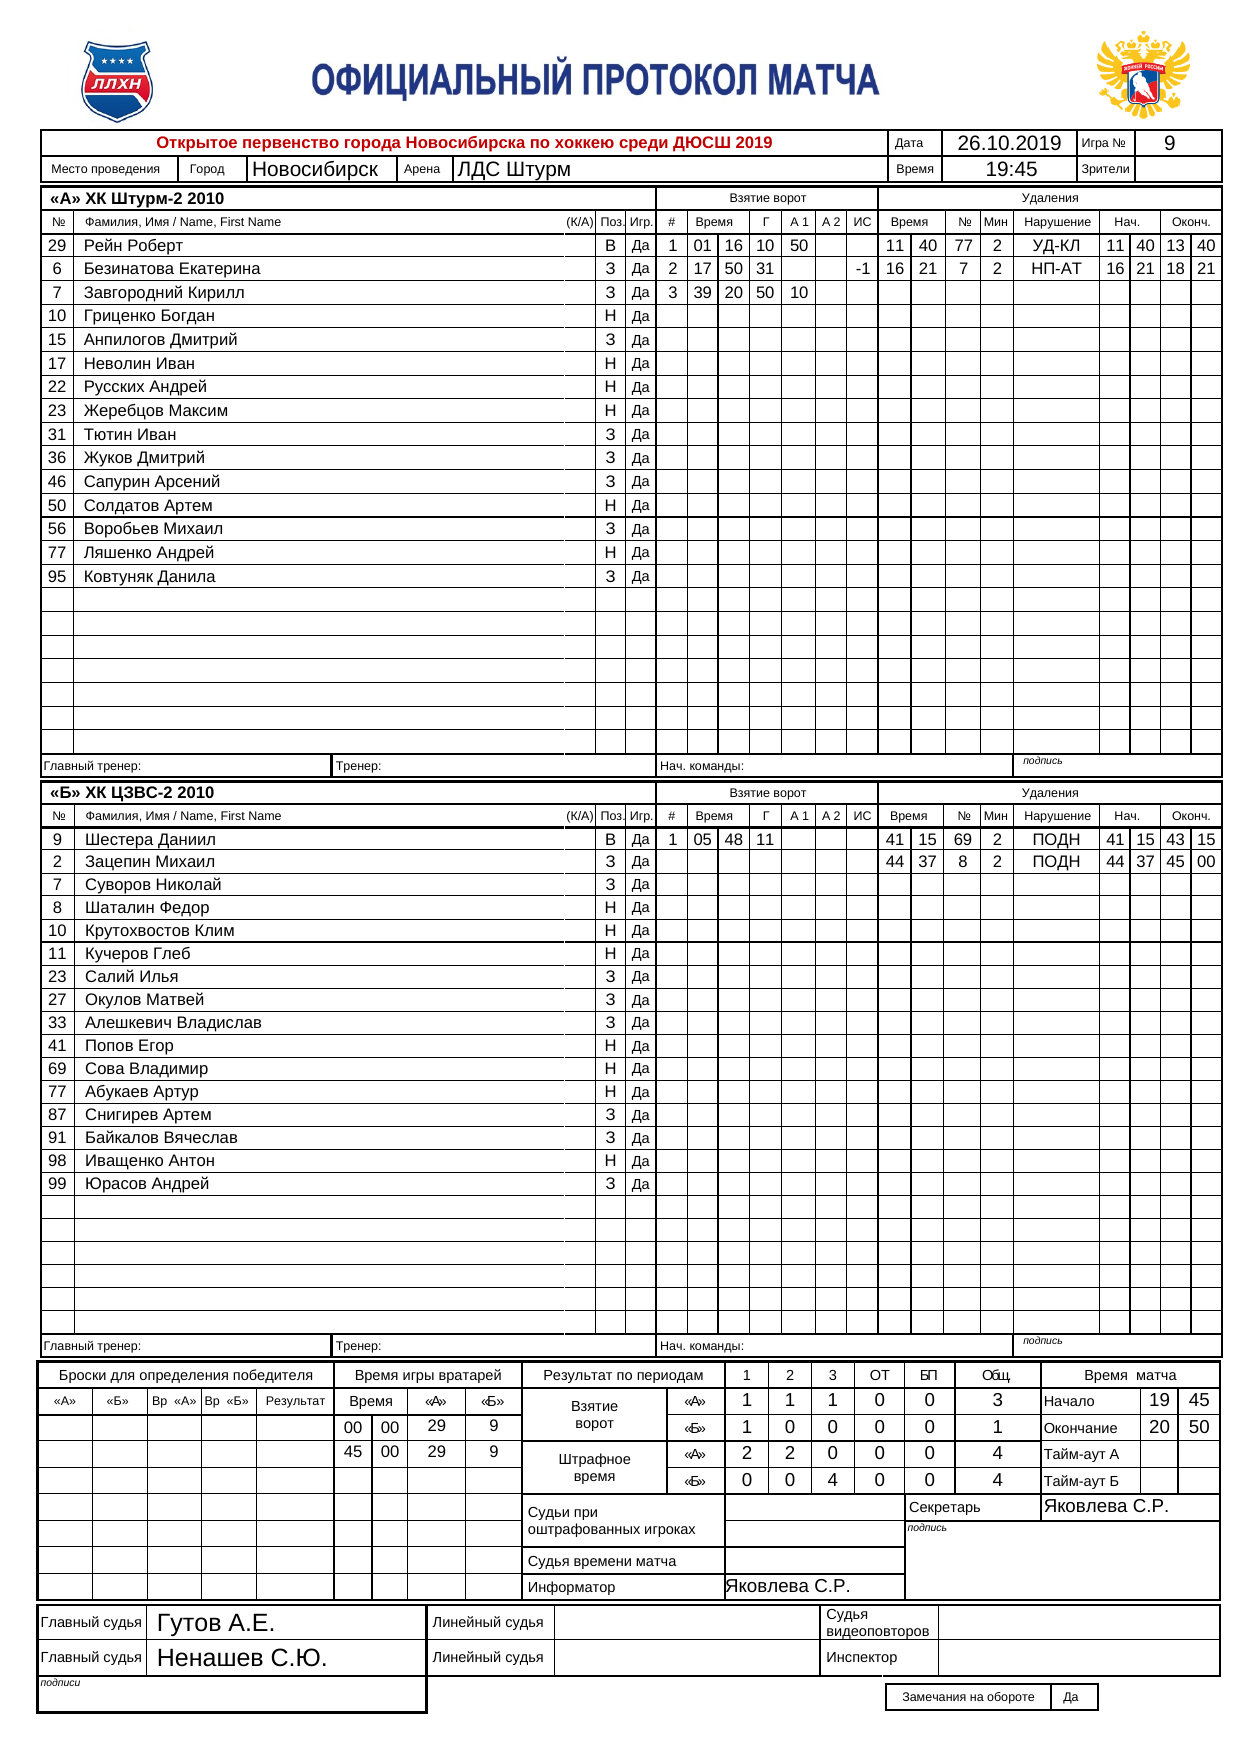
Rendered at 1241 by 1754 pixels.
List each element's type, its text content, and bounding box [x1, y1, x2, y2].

table_cell Снигирев Артем [75, 1104, 564, 1126]
table_cell З [596, 1173, 625, 1195]
table_cell А 2 [816, 211, 846, 233]
table_cell [946, 612, 980, 634]
table_cell [946, 376, 980, 398]
table_cell [847, 1127, 877, 1149]
table_cell [1161, 989, 1190, 1011]
table_cell [944, 1058, 980, 1079]
table_cell З [596, 446, 625, 469]
table_cell [1192, 1081, 1221, 1103]
table_cell Тренер: [333, 1335, 655, 1356]
table_cell [782, 1288, 815, 1310]
table_header Броски для определения победителя [39, 1363, 333, 1387]
table_cell [879, 494, 910, 516]
table_cell [879, 989, 910, 1011]
table_cell [750, 1081, 781, 1103]
table_cell [596, 1196, 625, 1218]
table_cell № [946, 211, 980, 233]
table_cell [816, 1104, 846, 1126]
table_cell [879, 376, 910, 398]
table_cell 50 [719, 257, 749, 280]
table_cell [1100, 1288, 1129, 1310]
table_cell [719, 1242, 749, 1264]
table_cell [626, 1288, 655, 1310]
table_cell [939, 1640, 1219, 1675]
table_cell [912, 281, 945, 303]
table_cell [565, 920, 595, 941]
table_cell [750, 683, 781, 706]
table_cell [816, 352, 846, 374]
table_cell [981, 1127, 1013, 1149]
table_cell [719, 920, 749, 941]
table_cell [1131, 1265, 1160, 1287]
table_header БП [905, 1363, 954, 1387]
table_header Взятие ворот [657, 188, 877, 209]
table_cell 4 [956, 1442, 1040, 1467]
table_cell [981, 989, 1013, 1011]
table_cell [944, 1288, 980, 1310]
table_cell [1192, 612, 1221, 634]
table_cell [1192, 730, 1221, 753]
table_cell Ковтуняк Данила [74, 565, 564, 587]
table_cell 10 [782, 281, 815, 303]
table_cell Н [596, 541, 625, 564]
table_cell [1100, 920, 1129, 941]
table_cell [688, 612, 717, 634]
table_cell [719, 399, 749, 422]
table_cell [719, 659, 749, 682]
table_cell «Б» [668, 1415, 724, 1440]
table_cell [257, 1521, 333, 1546]
table_cell 2 [769, 1442, 811, 1467]
table_cell [1192, 707, 1221, 729]
table_cell [1131, 352, 1160, 374]
table_cell [408, 1468, 465, 1493]
table_cell [565, 446, 595, 469]
table_header «А» ХК Штурм-2 2010 [42, 188, 655, 209]
table_cell [688, 1058, 717, 1079]
table_cell [1099, 1682, 1220, 1711]
table_cell [782, 1081, 815, 1103]
table_cell [719, 565, 749, 587]
table_cell [373, 1547, 407, 1573]
table_cell [946, 470, 980, 493]
table_cell «А» [408, 1389, 465, 1413]
table_cell [657, 1058, 687, 1079]
table_cell [946, 328, 980, 351]
table_cell [1014, 707, 1099, 729]
table_cell З [596, 1012, 625, 1033]
table_cell подпись [1014, 1335, 1221, 1356]
table_cell [257, 1468, 333, 1493]
table_header 26.10.2019 [943, 131, 1076, 155]
table_cell [1192, 1219, 1221, 1241]
table_cell [1014, 281, 1099, 303]
table_cell 1 [726, 1389, 768, 1413]
table_cell [688, 874, 717, 895]
table_cell [565, 1265, 595, 1287]
table_cell УД-КЛ [1014, 235, 1099, 256]
table_cell [626, 659, 655, 682]
table_cell [847, 659, 877, 682]
table_cell [879, 707, 910, 729]
table_cell З [596, 850, 625, 872]
table_cell [719, 874, 749, 895]
table_cell [879, 1150, 910, 1172]
table_cell ПОДН [1014, 829, 1099, 849]
table_cell [981, 1173, 1013, 1195]
table_cell [1141, 1468, 1177, 1493]
table_cell [847, 541, 877, 564]
table_cell [1161, 1150, 1190, 1172]
table_cell Нач. команды: [657, 1335, 1012, 1356]
table_cell [1161, 446, 1190, 469]
table_cell [912, 707, 945, 729]
table_cell [1014, 1288, 1099, 1310]
table_cell 33 [42, 1012, 74, 1033]
table_cell [1100, 943, 1129, 964]
table_cell [626, 612, 655, 634]
table_cell [912, 305, 945, 327]
table_cell 00 [373, 1441, 407, 1467]
table_cell [1192, 541, 1221, 564]
table_cell Игр. [626, 805, 655, 826]
table_cell 00 [335, 1416, 371, 1440]
table_cell Окончание [1042, 1415, 1140, 1440]
table_cell [74, 612, 564, 634]
table_cell [719, 446, 749, 469]
table_cell [1161, 399, 1190, 422]
table_cell 27 [42, 989, 74, 1011]
table_cell Арена [398, 157, 452, 181]
table_cell [847, 730, 877, 753]
table_cell 1 [769, 1389, 811, 1413]
table_cell [1192, 376, 1221, 398]
table_cell [1014, 612, 1099, 634]
table_cell 23 [42, 399, 73, 422]
table_cell [1192, 636, 1221, 658]
table_cell [782, 1265, 815, 1287]
table_cell [847, 376, 877, 398]
table_cell [719, 352, 749, 374]
table_cell [1100, 446, 1129, 469]
table_cell 13 [1161, 235, 1190, 256]
table_cell 23 [42, 966, 74, 987]
table_cell [1192, 1173, 1221, 1195]
table_cell [750, 730, 781, 753]
table_cell [1100, 989, 1129, 1011]
table_cell Да [626, 920, 655, 941]
table_cell [879, 683, 910, 706]
table_cell З [596, 565, 625, 587]
table_cell [847, 1081, 877, 1103]
table_cell [750, 352, 781, 374]
table_cell [946, 683, 980, 706]
table_cell [1100, 1150, 1129, 1172]
table_cell [847, 565, 877, 587]
table_cell [1179, 1468, 1219, 1493]
table_cell 11 [1100, 235, 1129, 256]
table_cell [782, 1127, 815, 1149]
table_cell [1161, 470, 1190, 493]
table_cell [688, 943, 717, 964]
table_cell [565, 636, 595, 658]
table_cell [1100, 1196, 1129, 1218]
table_cell [912, 494, 945, 516]
table_cell 15 [1192, 829, 1221, 849]
table_cell [688, 1035, 717, 1057]
table_cell [879, 328, 910, 351]
table_cell [1161, 683, 1190, 706]
table_cell [688, 989, 717, 1011]
table_cell [1161, 966, 1190, 987]
table_cell [565, 896, 595, 918]
table_cell [944, 1265, 980, 1287]
table_cell [596, 1242, 625, 1264]
table_cell [879, 423, 910, 445]
table_cell [1100, 494, 1129, 516]
table_cell [847, 1104, 877, 1126]
table_cell [39, 1547, 92, 1573]
table_cell [750, 1012, 781, 1033]
table_cell [981, 707, 1013, 729]
table_cell [726, 1521, 904, 1546]
table_cell [946, 707, 980, 729]
table_cell Время [688, 211, 749, 233]
table_cell [596, 588, 625, 611]
table_cell А 1 [782, 211, 815, 233]
table_header Общ. [956, 1363, 1040, 1387]
table_cell [688, 494, 717, 516]
table_cell [816, 281, 846, 303]
table_cell [74, 707, 564, 729]
table_cell [257, 1547, 333, 1573]
table_cell [1014, 399, 1099, 422]
table_cell (К/А) [565, 805, 595, 826]
table_cell [782, 612, 815, 634]
table_cell [719, 588, 749, 611]
table_cell [1192, 989, 1221, 1011]
table_cell Да [626, 541, 655, 564]
table_cell [1192, 1288, 1221, 1310]
table_cell Да [626, 281, 655, 303]
table_cell «Б» [93, 1389, 147, 1413]
table_cell 20 [1141, 1415, 1177, 1440]
table_cell Взятие ворот [523, 1389, 666, 1440]
table_cell [1161, 565, 1190, 587]
table_cell [1131, 989, 1160, 1011]
table_cell 2 [981, 850, 1013, 872]
table_cell [565, 1288, 595, 1310]
table_cell [1100, 328, 1129, 351]
table_cell [750, 518, 781, 540]
table_cell [565, 1173, 595, 1195]
table_cell Рейн Роберт [74, 235, 564, 256]
table_cell [981, 1265, 1013, 1287]
table_cell 77 [42, 1081, 74, 1103]
table_cell [93, 1494, 147, 1520]
table_cell [782, 446, 815, 469]
table_cell Да [626, 423, 655, 445]
table_cell [1179, 1441, 1219, 1467]
table_cell [565, 612, 595, 634]
table_cell [981, 541, 1013, 564]
table_cell [596, 1219, 625, 1241]
table_cell 0 [855, 1389, 904, 1413]
table_cell [981, 1012, 1013, 1033]
table_cell 1 [812, 1389, 854, 1413]
table_cell [719, 1150, 749, 1172]
table_cell [1192, 1058, 1221, 1079]
table_cell [782, 874, 815, 895]
table_cell [74, 659, 564, 682]
table_cell [373, 1521, 407, 1546]
table_cell [1014, 328, 1099, 351]
table_cell [626, 1196, 655, 1218]
table_cell [657, 850, 687, 872]
table_cell [879, 943, 910, 964]
table_cell [879, 1219, 910, 1241]
table_cell «А» [668, 1442, 724, 1467]
table_cell [408, 1494, 465, 1520]
table_cell [912, 1242, 943, 1264]
table_cell [1100, 423, 1129, 445]
table_cell Время [335, 1389, 407, 1413]
table_cell [782, 896, 815, 918]
table_cell [816, 257, 846, 280]
table_cell [1192, 399, 1221, 422]
table_cell [981, 683, 1013, 706]
table_cell 91 [42, 1127, 74, 1149]
table_cell [596, 683, 625, 706]
table_cell 0 [855, 1468, 904, 1493]
table_cell [688, 518, 717, 540]
table_cell [1161, 376, 1190, 398]
table_cell [42, 1242, 74, 1264]
table_cell [596, 1265, 625, 1287]
table_cell [847, 683, 877, 706]
table_cell [879, 612, 910, 634]
table_cell Крутохвостов Клим [75, 920, 564, 941]
table_cell [782, 683, 815, 706]
table_cell [1192, 446, 1221, 469]
picture [5, 28, 1197, 129]
table_cell Яковлева С.Р. [1042, 1495, 1219, 1520]
table_cell [847, 1219, 877, 1241]
table_cell [847, 470, 877, 493]
table_cell [750, 588, 781, 611]
table_cell [816, 423, 846, 445]
table_cell [782, 850, 815, 872]
table_cell 17 [42, 352, 73, 374]
table_cell [912, 470, 945, 493]
table_cell 45 [335, 1441, 371, 1467]
table_cell [1141, 1441, 1177, 1467]
table_cell [1161, 920, 1190, 941]
table_cell Игр. [626, 211, 655, 233]
table_cell [782, 966, 815, 987]
table_cell [719, 518, 749, 540]
table_cell Время [879, 805, 943, 826]
table_cell [565, 943, 595, 964]
table_cell [981, 518, 1013, 540]
table_cell [1161, 588, 1190, 611]
table_cell [75, 1265, 564, 1287]
table_cell [148, 1547, 201, 1573]
table_cell [74, 730, 564, 753]
table_cell [1192, 943, 1221, 964]
table_cell Шестера Даниил [75, 829, 564, 849]
table_cell [912, 943, 943, 964]
table_cell 00 [1192, 850, 1221, 872]
table_cell Тайм-аут А [1042, 1441, 1140, 1467]
table_cell 7 [42, 874, 74, 895]
table_cell [847, 1242, 877, 1264]
table_cell Абукаев Артур [75, 1081, 564, 1103]
table_cell Да [626, 1150, 655, 1172]
table_cell [1192, 588, 1221, 611]
table_cell 40 [912, 235, 945, 256]
table_cell 69 [944, 829, 980, 849]
table_cell [879, 565, 910, 587]
table_cell Окулов Матвей [75, 989, 564, 1011]
table_cell [816, 966, 846, 987]
table_cell [688, 707, 717, 729]
table_cell [1014, 1173, 1099, 1195]
table_cell [1161, 281, 1190, 303]
table_cell 87 [42, 1104, 74, 1126]
table_cell Да [626, 257, 655, 280]
table_cell [816, 850, 846, 872]
table_cell [1131, 470, 1160, 493]
table_cell [782, 1150, 815, 1172]
table_cell [148, 1416, 201, 1440]
table_cell [981, 328, 1013, 351]
table_cell 11 [750, 829, 781, 849]
table_cell [626, 707, 655, 729]
table_cell [1192, 470, 1221, 493]
table_cell [42, 1311, 74, 1333]
table_cell Главный судья [39, 1606, 146, 1639]
table_cell [912, 896, 943, 918]
table_cell 56 [42, 518, 73, 540]
table_cell [1014, 541, 1099, 564]
table_cell [847, 328, 877, 351]
table_cell [93, 1521, 147, 1546]
table_cell [202, 1494, 256, 1520]
table_cell 15 [1131, 829, 1160, 849]
table_cell [565, 1058, 595, 1079]
table_cell [816, 1265, 846, 1287]
table_cell [912, 565, 945, 587]
table_cell [847, 1196, 877, 1218]
table_cell [879, 1196, 910, 1218]
table_cell [626, 1219, 655, 1241]
table_cell [816, 541, 846, 564]
table_cell 21 [1192, 257, 1221, 280]
table_cell [719, 423, 749, 445]
table_cell [750, 850, 781, 872]
table_cell [42, 636, 73, 658]
table_cell [1014, 636, 1099, 658]
table_cell Завгородний Кирилл [74, 281, 564, 303]
table_cell [657, 1150, 687, 1172]
table_cell Да [626, 518, 655, 540]
table_cell 95 [42, 565, 73, 587]
table_cell [782, 1196, 815, 1218]
table_cell [1192, 352, 1221, 374]
table_cell Н [596, 376, 625, 398]
table_cell 05 [688, 829, 717, 849]
table_cell [626, 588, 655, 611]
table_cell [879, 588, 910, 611]
table_cell [1131, 1035, 1160, 1057]
table_cell Да [626, 989, 655, 1011]
table_cell [657, 730, 687, 753]
table_cell Нач. команды: [657, 755, 1012, 776]
table_cell [466, 1494, 521, 1520]
table_cell [944, 966, 980, 987]
table_cell Штрафное время [523, 1442, 666, 1493]
table_cell [373, 1574, 407, 1599]
table_cell 69 [42, 1058, 74, 1079]
table_cell [782, 829, 815, 849]
table_cell [879, 1058, 910, 1079]
table_cell [750, 1219, 781, 1241]
table_cell [657, 376, 687, 398]
table_cell [847, 281, 877, 303]
table_cell [565, 989, 595, 1011]
table_cell Мин [981, 805, 1013, 826]
table_cell [688, 683, 717, 706]
table_cell [1131, 305, 1160, 327]
table_cell [847, 636, 877, 658]
table_cell [750, 636, 781, 658]
table_cell [912, 446, 945, 469]
table_cell [93, 1547, 147, 1573]
table_cell [596, 659, 625, 682]
table_cell [912, 612, 945, 634]
table_cell [912, 920, 943, 941]
table_cell Русских Андрей [74, 376, 564, 398]
table_cell Да [626, 1081, 655, 1103]
table_cell Да [626, 1173, 655, 1195]
table_header 3 [812, 1363, 854, 1387]
table_cell [626, 1242, 655, 1264]
table_cell [750, 896, 781, 918]
table_cell 98 [42, 1150, 74, 1172]
table_cell [782, 352, 815, 374]
table_cell [688, 636, 717, 658]
table_cell [750, 920, 781, 941]
table_cell [688, 1127, 717, 1149]
table_cell 2 [657, 257, 687, 280]
table_cell [944, 1012, 980, 1033]
table_cell [847, 399, 877, 422]
table_cell [750, 423, 781, 445]
table_cell [688, 659, 717, 682]
table_cell Да [626, 1012, 655, 1033]
table_cell [466, 1574, 521, 1599]
table_cell Шаталин Федор [75, 896, 564, 918]
table_cell [912, 1288, 943, 1310]
table_cell [657, 1265, 687, 1287]
table_cell [657, 446, 687, 469]
table_cell [688, 1242, 717, 1264]
table_cell [719, 1288, 749, 1310]
table_cell [816, 518, 846, 540]
table_cell [1100, 1173, 1129, 1195]
table_cell [782, 399, 815, 422]
table_cell [782, 588, 815, 611]
table_cell Да [626, 235, 655, 256]
table_cell [42, 730, 73, 753]
table_cell [1131, 1058, 1160, 1079]
table_cell [782, 494, 815, 516]
table_cell [816, 636, 846, 658]
table_cell [688, 376, 717, 398]
table_cell [816, 829, 846, 849]
table_cell [981, 636, 1013, 658]
table_cell З [596, 966, 625, 987]
table_cell [1014, 1081, 1099, 1103]
table_cell [688, 920, 717, 941]
table_cell # [657, 211, 687, 233]
table_cell [750, 966, 781, 987]
table_cell [688, 1104, 717, 1126]
table_cell [565, 1104, 595, 1126]
table_cell [719, 1219, 749, 1241]
table_cell Поз. [596, 211, 625, 233]
table_cell [1161, 352, 1190, 374]
table_cell [1192, 1104, 1221, 1126]
table_cell [42, 612, 73, 634]
table_cell [1192, 305, 1221, 327]
table_cell [408, 1521, 465, 1546]
table_cell [782, 730, 815, 753]
table_cell [847, 1058, 877, 1079]
table_cell Н [596, 1058, 625, 1079]
table_cell Линейный судья [428, 1606, 554, 1639]
table_cell [782, 305, 815, 327]
table_cell [657, 518, 687, 540]
table_cell [1131, 966, 1160, 987]
table_cell [719, 730, 749, 753]
table_cell 2 [981, 829, 1013, 849]
table_cell [1161, 494, 1190, 516]
table_cell [148, 1441, 201, 1467]
table_cell # [657, 805, 687, 826]
table_cell [719, 707, 749, 729]
table_cell [981, 588, 1013, 611]
table_cell [939, 1606, 1219, 1639]
table_cell [1014, 423, 1099, 445]
table_cell [1192, 328, 1221, 351]
table_cell [657, 588, 687, 611]
table_cell [946, 541, 980, 564]
table_cell [1100, 683, 1129, 706]
table_cell [565, 850, 595, 872]
table_cell Время [688, 805, 749, 826]
table_cell [912, 541, 945, 564]
table_cell [750, 707, 781, 729]
table_cell [1014, 588, 1099, 611]
table_cell 40 [1131, 235, 1160, 256]
table_cell [946, 281, 980, 303]
table_cell [565, 494, 595, 516]
table_cell [816, 235, 846, 256]
table_cell «А» [39, 1389, 92, 1413]
table_cell 9 [466, 1416, 521, 1440]
table_cell [946, 636, 980, 658]
table_cell Результат [257, 1389, 333, 1413]
table_cell [408, 1574, 465, 1599]
table_cell [657, 1035, 687, 1057]
table_cell Судья видеоповторов [821, 1606, 938, 1639]
table_cell Да [626, 1104, 655, 1126]
table_cell [946, 659, 980, 682]
table_cell [879, 446, 910, 469]
table_cell 41 [879, 829, 910, 849]
table_cell [912, 1265, 943, 1287]
table_cell [257, 1574, 333, 1599]
table_cell Зацепин Михаил [75, 850, 564, 872]
table_cell Сова Владимир [75, 1058, 564, 1079]
table_cell [688, 399, 717, 422]
table_cell [1100, 1104, 1129, 1126]
table_cell Алешкевич Владислав [75, 1012, 564, 1033]
table_cell НП-АТ [1014, 257, 1099, 280]
table_cell [946, 399, 980, 422]
table_cell [1100, 541, 1129, 564]
table_cell [946, 730, 980, 753]
table_cell Главный тренер: [42, 1335, 330, 1356]
table_cell Да [626, 1127, 655, 1149]
table_cell [42, 707, 73, 729]
table_cell [719, 1196, 749, 1218]
table_cell [912, 683, 945, 706]
table_cell [1192, 683, 1221, 706]
table_cell [816, 328, 846, 351]
table_cell 00 [373, 1416, 407, 1440]
table_cell [1100, 1127, 1129, 1149]
table_cell [816, 305, 846, 327]
table_cell [1131, 1081, 1160, 1103]
table_cell [1014, 1242, 1099, 1264]
table_cell [1192, 1150, 1221, 1172]
table_cell [688, 1219, 717, 1241]
table_cell [657, 494, 687, 516]
table_cell [912, 874, 943, 895]
table_cell [1192, 1127, 1221, 1149]
table_cell [42, 1288, 74, 1310]
table_cell [981, 966, 1013, 987]
table_cell [816, 1081, 846, 1103]
table_header Игра № [1078, 131, 1134, 155]
table_cell [912, 966, 943, 987]
table_cell Анпилогов Дмитрий [74, 328, 564, 351]
table_cell [782, 943, 815, 964]
table_cell [782, 376, 815, 398]
table_cell [750, 1035, 781, 1057]
table_cell [782, 659, 815, 682]
table_cell [1192, 1035, 1221, 1057]
table_cell [719, 943, 749, 964]
table_header 9 [1136, 131, 1221, 155]
table_cell 45 [1179, 1389, 1219, 1413]
table_cell [782, 1173, 815, 1195]
table_cell Линейный судья [428, 1640, 554, 1675]
table_cell [1014, 966, 1099, 987]
table_cell [1014, 1058, 1099, 1079]
table_cell [1161, 636, 1190, 658]
table_cell [1014, 730, 1099, 753]
table_cell 18 [1161, 257, 1190, 280]
table_cell 7 [946, 257, 980, 280]
table_cell [750, 874, 781, 895]
table_cell [847, 352, 877, 374]
table_cell З [596, 328, 625, 351]
table_cell Главный тренер: [42, 755, 330, 776]
table_cell [75, 1242, 564, 1264]
table_cell [657, 399, 687, 422]
table_cell [912, 588, 945, 611]
table_cell [1100, 612, 1129, 634]
table_cell [1100, 1242, 1129, 1264]
table_cell [1192, 896, 1221, 918]
table_cell [981, 1311, 1013, 1333]
table_cell [657, 1196, 687, 1218]
table_cell [750, 399, 781, 422]
table_cell [1192, 1242, 1221, 1264]
table_cell 10 [750, 235, 781, 256]
table_header 2 [769, 1363, 811, 1387]
table_cell [847, 1288, 877, 1310]
table_cell [816, 1242, 846, 1264]
table_cell [1161, 1058, 1190, 1079]
table_cell [981, 920, 1013, 941]
table_cell [883, 1677, 1220, 1681]
table_cell [688, 352, 717, 374]
table_cell [1192, 281, 1221, 303]
table_cell [847, 1035, 877, 1057]
table_cell Инспектор [821, 1640, 938, 1675]
table_cell [202, 1441, 256, 1467]
table_cell Тютин Иван [74, 423, 564, 445]
table_cell [1014, 989, 1099, 1011]
table_cell [816, 1012, 846, 1033]
table_cell [555, 1640, 819, 1675]
table_cell [1161, 305, 1190, 327]
table_cell 19 [1141, 1389, 1177, 1413]
table_cell [719, 989, 749, 1011]
table_cell Жуков Дмитрий [74, 446, 564, 469]
table_cell [657, 305, 687, 327]
table_cell [1136, 157, 1221, 181]
table_cell [596, 707, 625, 729]
table_cell Н [596, 1081, 625, 1103]
table_cell Да [626, 1035, 655, 1057]
table_cell [719, 1035, 749, 1057]
table_cell [42, 1265, 74, 1287]
table_cell [750, 470, 781, 493]
table_cell 31 [42, 423, 73, 445]
table_cell [565, 352, 595, 374]
table_cell [75, 1311, 564, 1333]
table_cell [565, 281, 595, 303]
table_cell [847, 235, 877, 256]
table_cell [688, 1288, 717, 1310]
table_cell [1131, 636, 1160, 658]
table_cell [782, 423, 815, 445]
table_cell [912, 423, 945, 445]
table_cell [75, 1288, 564, 1310]
table_cell [1131, 1173, 1160, 1195]
table_cell Новосибирск [248, 157, 396, 181]
table_cell [944, 1035, 980, 1057]
table_cell [944, 1242, 980, 1264]
table_cell [981, 470, 1013, 493]
table_cell 77 [946, 235, 980, 256]
table_cell [750, 1058, 781, 1079]
table_cell [93, 1416, 147, 1440]
table_cell [912, 518, 945, 540]
table_cell [565, 565, 595, 587]
table_cell Гутов А.Е. [147, 1606, 425, 1639]
table_cell [565, 588, 595, 611]
table_cell [981, 376, 1013, 398]
table_cell 21 [912, 257, 945, 280]
table_cell [565, 874, 595, 895]
table_cell [946, 305, 980, 327]
table_cell [1100, 281, 1129, 303]
table_cell [565, 730, 595, 753]
table_cell [626, 1265, 655, 1287]
table_cell [1161, 1104, 1190, 1126]
table_cell Фамилия, Имя / Name, First Name [74, 211, 565, 233]
table_cell 43 [1161, 829, 1190, 849]
table_cell 1 [657, 235, 687, 256]
table_cell [912, 636, 945, 658]
table_cell [719, 683, 749, 706]
table_cell Н [596, 352, 625, 374]
table_cell Кучеров Глеб [75, 943, 564, 964]
table_cell [981, 565, 1013, 587]
table_cell [782, 989, 815, 1011]
table_cell [879, 966, 910, 987]
table_cell Ненашев С.Ю. [147, 1640, 425, 1675]
table_cell [565, 235, 595, 256]
table_cell [42, 659, 73, 682]
table_cell [912, 1035, 943, 1057]
table_cell [946, 588, 980, 611]
table_cell [750, 494, 781, 516]
table_cell [912, 1104, 943, 1126]
table_cell [1014, 305, 1099, 327]
table_cell [1161, 1265, 1190, 1287]
table_header Время матча [1042, 1363, 1219, 1387]
table_cell [944, 1311, 980, 1333]
table_cell 22 [42, 376, 73, 398]
table_cell [981, 1219, 1013, 1241]
table_cell [719, 1058, 749, 1079]
table_cell [1100, 659, 1129, 682]
table_cell «Б» [668, 1468, 724, 1493]
table_cell [847, 1311, 877, 1333]
table_cell [148, 1494, 201, 1520]
table_cell Да [626, 305, 655, 327]
table_cell Оконч. [1161, 805, 1221, 826]
table_cell [466, 1521, 521, 1546]
table_cell [719, 494, 749, 516]
table_cell [719, 1311, 749, 1333]
table_cell [657, 1127, 687, 1149]
table_cell [1131, 920, 1160, 941]
table_cell [1014, 376, 1099, 398]
table_cell [879, 874, 910, 895]
table_cell [1131, 683, 1160, 706]
table_cell [782, 1104, 815, 1126]
table_cell Мин [981, 211, 1013, 233]
table_cell [981, 305, 1013, 327]
table_cell 0 [812, 1442, 854, 1467]
table_cell [750, 1288, 781, 1310]
table_cell [657, 423, 687, 445]
table_cell [750, 989, 781, 1011]
table_cell Начало [1042, 1389, 1140, 1413]
table_cell [1131, 423, 1160, 445]
table_cell 0 [905, 1442, 954, 1467]
table_cell [944, 874, 980, 895]
table_cell [657, 874, 687, 895]
table_cell 15 [912, 829, 943, 849]
table_cell [565, 1127, 595, 1149]
table_cell Да [626, 896, 655, 918]
table_cell З [596, 257, 625, 280]
table_cell Вр «А» [148, 1389, 201, 1413]
table_cell [912, 1173, 943, 1195]
table_cell Да [626, 328, 655, 351]
table_cell [257, 1416, 333, 1440]
table_cell [946, 423, 980, 445]
table_cell [1131, 612, 1160, 634]
table_cell [688, 588, 717, 611]
table_cell [1131, 1150, 1160, 1172]
table_cell Н [596, 920, 625, 941]
table_cell [335, 1494, 371, 1520]
table_cell [719, 1012, 749, 1033]
table_cell [816, 730, 846, 753]
table_cell Да [626, 399, 655, 422]
table_cell [879, 659, 910, 682]
table_cell Да [626, 470, 655, 493]
table_cell [782, 1012, 815, 1033]
table_cell [373, 1468, 407, 1493]
table_cell [1131, 1288, 1160, 1310]
table_cell [847, 423, 877, 445]
table_cell 11 [879, 235, 910, 256]
table_cell [1161, 1081, 1190, 1103]
table_header Замечания на обороте [887, 1685, 1050, 1709]
table_header «Б» ХК ЦЗВС-2 2010 [42, 783, 655, 803]
table_cell [946, 518, 980, 540]
table_cell Тренер: [333, 755, 655, 776]
table_cell Сапурин Арсений [74, 470, 564, 493]
table_cell [1100, 518, 1129, 540]
table_cell [688, 1173, 717, 1195]
table_cell [657, 943, 687, 964]
table_cell [1161, 1127, 1190, 1149]
table_cell [816, 989, 846, 1011]
table_cell [1014, 1196, 1099, 1218]
table_cell Да [626, 966, 655, 987]
table_cell (К/А) [565, 211, 595, 233]
table_cell [750, 943, 781, 964]
table_cell [1131, 1311, 1160, 1333]
table_cell 7 [42, 281, 73, 303]
table_cell [148, 1574, 201, 1599]
table_cell [750, 446, 781, 469]
table_cell Место проведения [42, 157, 177, 181]
table_cell [1014, 874, 1099, 895]
table_cell [1100, 636, 1129, 658]
table_cell Неволин Иван [74, 352, 564, 374]
table_cell [202, 1547, 256, 1573]
table_cell [657, 1242, 687, 1264]
table_header Да [1052, 1685, 1097, 1709]
table_cell [879, 1311, 910, 1333]
table_cell [1161, 423, 1190, 445]
table_cell [879, 730, 910, 753]
table_cell [93, 1468, 147, 1493]
table_cell [847, 966, 877, 987]
table_cell [847, 305, 877, 327]
table_cell [719, 376, 749, 398]
table_cell [1131, 446, 1160, 469]
table_cell [1131, 518, 1160, 540]
table_cell [1014, 1012, 1099, 1033]
table_cell [879, 920, 910, 941]
table_cell 36 [42, 446, 73, 469]
table_cell [816, 1058, 846, 1079]
table_cell [596, 636, 625, 658]
table_cell Поз. [596, 805, 625, 826]
table_cell Фамилия, Имя / Name, First Name [75, 805, 565, 826]
table_cell [912, 399, 945, 422]
table_cell [466, 1547, 521, 1573]
table_cell 29 [408, 1441, 465, 1467]
table_cell [1100, 1035, 1129, 1057]
table_cell 19:45 [943, 157, 1076, 181]
table_cell [1100, 565, 1129, 587]
table_cell [719, 1127, 749, 1149]
table_cell [816, 920, 846, 941]
table_cell [1014, 1219, 1099, 1241]
table_cell [847, 588, 877, 611]
table_cell [596, 1288, 625, 1310]
table_cell [981, 659, 1013, 682]
table_cell Нарушение [1014, 805, 1099, 826]
table_cell Тайм-аут Б [1042, 1468, 1140, 1493]
table_cell Нач. [1100, 211, 1160, 233]
table_cell [1131, 328, 1160, 351]
table_cell [1161, 1219, 1190, 1241]
table_cell [981, 612, 1013, 634]
table_cell [981, 1035, 1013, 1057]
table_cell 16 [879, 257, 910, 280]
table_cell [1014, 565, 1099, 587]
table_cell [1100, 352, 1129, 374]
table_cell [726, 1548, 904, 1573]
table_cell [1161, 943, 1190, 964]
table_cell [879, 1012, 910, 1033]
table_cell [565, 829, 595, 849]
table_cell Безинатова Екатерина [74, 257, 564, 280]
table_cell [1161, 328, 1190, 351]
table_cell [202, 1574, 256, 1599]
table_cell [912, 730, 945, 753]
table_cell [688, 305, 717, 327]
table_cell [1014, 352, 1099, 374]
table_cell 29 [408, 1416, 465, 1440]
table_cell [335, 1468, 371, 1493]
table_cell [944, 1081, 980, 1103]
table_cell [1100, 1265, 1129, 1287]
table_cell [847, 896, 877, 918]
table_cell [1192, 518, 1221, 540]
table_cell [847, 1012, 877, 1033]
table_cell 39 [688, 281, 717, 303]
table_cell [75, 1196, 564, 1218]
table_cell [1014, 470, 1099, 493]
table_cell [428, 1677, 882, 1711]
table_cell [847, 989, 877, 1011]
table_cell Н [596, 896, 625, 918]
table_cell [93, 1574, 147, 1599]
table_header Дата [889, 131, 941, 155]
table_cell [750, 1104, 781, 1126]
table_cell 2 [726, 1442, 768, 1467]
table_cell 3 [657, 281, 687, 303]
table_cell Н [596, 1150, 625, 1172]
table_cell 45 [1161, 850, 1190, 872]
table_cell [626, 1311, 655, 1333]
table_cell 44 [1100, 850, 1129, 872]
table_cell [74, 636, 564, 658]
table_cell Время [879, 211, 945, 233]
table_cell 1 [726, 1415, 768, 1440]
table_cell [750, 376, 781, 398]
table_cell [1131, 1242, 1160, 1264]
table_cell 31 [750, 257, 781, 280]
table_cell [148, 1521, 201, 1546]
table_cell [373, 1494, 407, 1520]
table_cell 10 [42, 305, 73, 327]
table_cell [981, 446, 1013, 469]
table_cell Оконч. [1161, 211, 1221, 233]
table_cell [257, 1494, 333, 1520]
table_cell [946, 565, 980, 587]
table_cell [944, 1127, 980, 1149]
table_cell З [596, 989, 625, 1011]
table_cell 20 [719, 281, 749, 303]
table_cell [657, 352, 687, 374]
table_header Результат по периодам [523, 1363, 724, 1387]
table_cell [944, 1219, 980, 1241]
table_cell [750, 612, 781, 634]
table_cell [879, 896, 910, 918]
table_cell [816, 612, 846, 634]
table_cell [596, 730, 625, 753]
table_cell [1131, 376, 1160, 398]
table_cell 1 [956, 1415, 1040, 1440]
table_cell [688, 470, 717, 493]
table_cell Секретарь [906, 1495, 1040, 1520]
table_cell [816, 588, 846, 611]
table_header Открытое первенство города Новосибирска по хоккею среди ДЮСШ 2019 [42, 131, 887, 155]
table_cell Да [626, 850, 655, 872]
table_cell [847, 494, 877, 516]
table_cell [1131, 399, 1160, 422]
table_cell [912, 1219, 943, 1241]
table_cell [750, 1311, 781, 1333]
table_cell Нач. [1100, 805, 1160, 826]
table_cell [1100, 874, 1129, 895]
table_header 1 [726, 1363, 768, 1387]
table_cell [1100, 470, 1129, 493]
table_cell 2 [981, 235, 1013, 256]
table_cell [782, 518, 815, 540]
table_cell [782, 1219, 815, 1241]
table_cell [912, 659, 945, 682]
table_cell [657, 1311, 687, 1333]
table_cell 44 [879, 850, 910, 872]
table_cell 4 [956, 1468, 1040, 1493]
table_cell Да [626, 874, 655, 895]
table_cell [1014, 446, 1099, 469]
table_cell [981, 399, 1013, 422]
table_cell 0 [905, 1389, 954, 1413]
table_cell [782, 1035, 815, 1057]
table_cell 4 [812, 1468, 854, 1493]
table_cell [1192, 1196, 1221, 1218]
table_cell [750, 565, 781, 587]
table_cell [1014, 1150, 1099, 1172]
table_cell [1100, 966, 1129, 987]
table_header Удаления [879, 188, 1221, 209]
table_header Удаления [879, 783, 1221, 803]
table_cell [1100, 305, 1129, 327]
table_cell [879, 470, 910, 493]
table_cell [257, 1441, 333, 1467]
table_cell [1161, 874, 1190, 895]
table_cell [657, 683, 687, 706]
table_cell [782, 636, 815, 658]
table_cell [816, 943, 846, 964]
table_cell [657, 565, 687, 587]
table_cell 10 [42, 920, 74, 941]
table_cell 0 [769, 1468, 811, 1493]
table_cell [1131, 1219, 1160, 1241]
table_cell Информатор [523, 1575, 724, 1599]
table_cell Гриценко Богдан [74, 305, 564, 327]
table_cell [816, 1196, 846, 1218]
table_cell [719, 966, 749, 987]
table_cell [1161, 1242, 1190, 1264]
table_cell Попов Егор [75, 1035, 564, 1057]
table_cell [565, 518, 595, 540]
table_cell [42, 683, 73, 706]
table_cell [1131, 281, 1160, 303]
table_cell [816, 376, 846, 398]
table_cell 16 [719, 235, 749, 256]
table_cell З [596, 423, 625, 445]
table_cell [912, 1127, 943, 1149]
table_cell [688, 850, 717, 872]
table_cell «Б » [466, 1389, 521, 1413]
table_cell [1100, 1058, 1129, 1079]
table_cell Да [626, 565, 655, 587]
table_cell [565, 707, 595, 729]
table_cell [816, 494, 846, 516]
table_cell [408, 1547, 465, 1573]
table_cell Салий Илья [75, 966, 564, 987]
table_cell [1100, 1219, 1129, 1241]
table_cell [1131, 1012, 1160, 1033]
table_cell [944, 1150, 980, 1172]
table_cell З [596, 1104, 625, 1126]
table_cell 0 [726, 1468, 768, 1493]
table_cell [1014, 896, 1099, 918]
table_cell [719, 470, 749, 493]
table_cell [719, 1173, 749, 1195]
table_cell [688, 328, 717, 351]
table_cell Ляшенко Андрей [74, 541, 564, 564]
table_cell [847, 1150, 877, 1172]
table_cell [879, 1104, 910, 1126]
table_cell [565, 376, 595, 398]
table_cell [879, 399, 910, 422]
table_cell [750, 1242, 781, 1264]
table_cell [719, 1104, 749, 1126]
table_cell [981, 1196, 1013, 1218]
table_cell [565, 1311, 595, 1333]
table_cell подписи [39, 1677, 425, 1711]
table_cell [816, 1173, 846, 1195]
table_cell Да [626, 376, 655, 398]
table_cell [750, 305, 781, 327]
table_cell [816, 1150, 846, 1172]
table_cell [816, 1035, 846, 1057]
table_cell [657, 707, 687, 729]
table_cell [782, 328, 815, 351]
table_cell 48 [719, 829, 749, 849]
table_cell [657, 1219, 687, 1241]
table_cell [1100, 1012, 1129, 1033]
table_cell [1131, 565, 1160, 587]
table_cell [688, 565, 717, 587]
table_cell [1192, 659, 1221, 682]
table_cell [1161, 659, 1190, 682]
table_cell [981, 896, 1013, 918]
table_cell [657, 328, 687, 351]
table_cell Н [596, 305, 625, 327]
table_cell [74, 588, 564, 611]
table_cell [782, 257, 815, 280]
table_cell [847, 446, 877, 469]
table_cell Город [179, 157, 246, 181]
table_cell [816, 707, 846, 729]
table_cell [750, 1173, 781, 1195]
table_cell [657, 1104, 687, 1126]
table_cell [1100, 1081, 1129, 1103]
table_cell [1161, 1311, 1190, 1333]
table_cell [39, 1521, 92, 1546]
table_cell [816, 470, 846, 493]
table_cell [816, 1127, 846, 1149]
table_cell [981, 1058, 1013, 1079]
table_cell [912, 1012, 943, 1033]
table_cell [847, 518, 877, 540]
table_cell 16 [1100, 257, 1129, 280]
table_cell ПОДН [1014, 850, 1099, 872]
table_cell [1192, 565, 1221, 587]
table_cell [688, 730, 717, 753]
table_cell [981, 1081, 1013, 1103]
table_cell 0 [905, 1468, 954, 1493]
table_cell [657, 966, 687, 987]
table_cell [847, 612, 877, 634]
table_cell [39, 1468, 92, 1493]
table_cell [847, 920, 877, 941]
table_cell [626, 636, 655, 658]
table_cell [202, 1416, 256, 1440]
table_cell [565, 423, 595, 445]
table_cell Да [626, 829, 655, 849]
table_cell [1161, 1196, 1190, 1218]
table_cell [688, 541, 717, 564]
table_cell [750, 1150, 781, 1172]
table_cell В [596, 235, 625, 256]
table_cell № [42, 805, 74, 826]
table_cell [657, 612, 687, 634]
table_cell [719, 636, 749, 658]
table_cell [981, 730, 1013, 753]
table_cell [42, 1196, 74, 1218]
table_cell [42, 1219, 74, 1241]
table_cell 0 [769, 1415, 811, 1440]
table_cell [1161, 612, 1190, 634]
table_cell [912, 1196, 943, 1218]
table_cell 11 [42, 943, 74, 964]
table_cell [1192, 494, 1221, 516]
table_cell [879, 636, 910, 658]
table_cell [847, 874, 877, 895]
table_cell 77 [42, 541, 73, 564]
table_cell [782, 1311, 815, 1333]
table_cell [879, 305, 910, 327]
table_cell 1 [657, 829, 687, 849]
table_cell 29 [42, 235, 73, 256]
table_cell [657, 920, 687, 941]
table_cell [879, 1242, 910, 1264]
table_cell [912, 328, 945, 351]
table_cell 9 [42, 829, 74, 849]
table_cell [1131, 659, 1160, 682]
table_cell [719, 850, 749, 872]
table_cell [1131, 896, 1160, 918]
table_cell [1014, 1265, 1099, 1287]
table_cell [750, 1127, 781, 1149]
table_cell [816, 1311, 846, 1333]
table_cell 0 [812, 1415, 854, 1440]
table_cell 2 [42, 850, 74, 872]
table_cell [565, 659, 595, 682]
table_cell [1014, 518, 1099, 540]
table_cell З [596, 1127, 625, 1149]
table_cell [688, 1311, 717, 1333]
table_cell Н [596, 494, 625, 516]
table_cell Солдатов Артем [74, 494, 564, 516]
table_cell [981, 943, 1013, 964]
table_cell [1131, 943, 1160, 964]
table_cell [946, 352, 980, 374]
table_cell 41 [1100, 829, 1129, 849]
table_cell [782, 707, 815, 729]
table_cell [42, 588, 73, 611]
table_cell [565, 1196, 595, 1218]
table_cell [879, 1288, 910, 1310]
table_cell [1161, 1012, 1190, 1033]
table_cell [148, 1468, 201, 1493]
table_cell [1131, 1196, 1160, 1218]
table_cell [1192, 1265, 1221, 1287]
table_cell [847, 829, 877, 849]
table_cell [626, 683, 655, 706]
table_cell [816, 874, 846, 895]
table_cell [782, 1242, 815, 1264]
table_cell [688, 966, 717, 987]
table_cell [816, 1288, 846, 1310]
table_cell [879, 1127, 910, 1149]
table_cell [565, 1035, 595, 1057]
table_cell [816, 683, 846, 706]
table_cell [1131, 730, 1160, 753]
table_cell [879, 1173, 910, 1195]
table_cell В [596, 829, 625, 849]
table_cell [1161, 1288, 1190, 1310]
table_cell Байкалов Вячеслав [75, 1127, 564, 1149]
table_cell ЛДС Штурм [454, 157, 887, 181]
table_cell Н [596, 399, 625, 422]
table_cell Н [596, 943, 625, 964]
table_cell 50 [1179, 1415, 1219, 1440]
table_cell [39, 1574, 92, 1599]
table_cell 40 [1192, 235, 1221, 256]
table_cell [1161, 707, 1190, 729]
table_cell Жеребцов Максим [74, 399, 564, 422]
table_cell [1100, 730, 1129, 753]
table_cell [1014, 494, 1099, 516]
table_cell Суворов Николай [75, 874, 564, 895]
table_cell [1192, 1012, 1221, 1033]
table_cell [912, 352, 945, 374]
table_cell [657, 1288, 687, 1310]
table_cell [39, 1416, 92, 1440]
table_cell [1192, 966, 1221, 987]
table_cell [912, 1150, 943, 1172]
table_cell [782, 470, 815, 493]
table_cell [750, 1265, 781, 1287]
table_cell [782, 920, 815, 941]
table_cell Г [750, 211, 781, 233]
table_cell 9 [466, 1441, 521, 1467]
table_cell [565, 257, 595, 280]
table_header Взятие ворот [657, 783, 877, 803]
table_cell [750, 659, 781, 682]
table_cell Воробьев Михаил [74, 518, 564, 540]
table_cell [879, 1035, 910, 1057]
table_cell Н [596, 1035, 625, 1057]
table_cell [912, 1081, 943, 1103]
table_cell [335, 1574, 371, 1599]
table_cell [879, 518, 910, 540]
table_cell 8 [944, 850, 980, 872]
table_cell [688, 1081, 717, 1103]
table_cell [565, 305, 595, 327]
table_cell [1161, 541, 1190, 564]
table_cell [879, 352, 910, 374]
table_cell [726, 1495, 904, 1520]
table_cell [879, 1265, 910, 1287]
table_cell [596, 1311, 625, 1333]
table_cell [688, 1150, 717, 1172]
table_cell [565, 470, 595, 493]
table_cell [981, 281, 1013, 303]
table_cell Да [626, 446, 655, 469]
table_cell 41 [42, 1035, 74, 1057]
table_cell [565, 966, 595, 987]
table_cell 37 [912, 850, 943, 872]
table_cell Да [626, 1058, 655, 1079]
table_cell [565, 1081, 595, 1103]
table_cell [946, 446, 980, 469]
table_cell [466, 1468, 521, 1493]
table_cell [1192, 1311, 1221, 1333]
table_cell [1192, 920, 1221, 941]
table_cell А 2 [816, 805, 846, 826]
table_cell [555, 1606, 819, 1639]
table_cell [981, 494, 1013, 516]
table_cell [1131, 541, 1160, 564]
table_cell [912, 1311, 943, 1333]
table_cell [1131, 874, 1160, 895]
table_cell [1100, 896, 1129, 918]
table_cell 15 [42, 328, 73, 351]
table_cell Главный судья [39, 1640, 146, 1675]
table_cell [75, 1219, 564, 1241]
table_cell [202, 1468, 256, 1493]
table_cell [1161, 1035, 1190, 1057]
table_cell [944, 896, 980, 918]
table_cell ИС [847, 805, 877, 826]
table_cell [816, 659, 846, 682]
table_cell 50 [782, 235, 815, 256]
table_cell [719, 305, 749, 327]
table_cell [719, 1265, 749, 1287]
table_cell [657, 541, 687, 564]
table_cell [719, 1081, 749, 1103]
table_cell [657, 470, 687, 493]
table_cell [1014, 1035, 1099, 1057]
table_cell [1192, 874, 1221, 895]
table_cell [1161, 730, 1190, 753]
table_cell [335, 1547, 371, 1573]
table_cell [879, 1081, 910, 1103]
table_cell [1014, 1127, 1099, 1149]
table_cell [847, 943, 877, 964]
table_cell [1014, 683, 1099, 706]
table_cell [816, 565, 846, 587]
table_cell ИС [847, 211, 877, 233]
table_cell 50 [750, 281, 781, 303]
table_cell Яковлева С.Р. [726, 1575, 904, 1599]
table_cell [565, 683, 595, 706]
table_cell Судья времени матча [523, 1548, 724, 1573]
table_cell 3 [956, 1389, 1040, 1413]
table_cell [657, 1081, 687, 1103]
table_cell № [42, 211, 73, 233]
table_cell [565, 1012, 595, 1033]
table_cell [981, 1288, 1013, 1310]
table_cell 01 [688, 235, 717, 256]
table_cell [750, 328, 781, 351]
table_cell [565, 541, 595, 564]
table_cell [719, 612, 749, 634]
table_cell [1100, 399, 1129, 422]
table_cell [750, 541, 781, 564]
table_cell [657, 1012, 687, 1033]
table_cell [565, 399, 595, 422]
table_cell [1161, 518, 1190, 540]
table_cell [1131, 707, 1160, 729]
table_cell [202, 1521, 256, 1546]
table_cell [944, 1173, 980, 1195]
table_cell [596, 612, 625, 634]
table_cell [39, 1441, 92, 1467]
table_cell 50 [42, 494, 73, 516]
table_cell [1131, 494, 1160, 516]
table_cell [657, 1173, 687, 1195]
table_cell [816, 446, 846, 469]
table_cell З [596, 874, 625, 895]
table_cell [688, 896, 717, 918]
table_cell 2 [981, 257, 1013, 280]
table_cell Юрасов Андрей [75, 1173, 564, 1195]
table_cell [944, 943, 980, 964]
table_cell [688, 446, 717, 469]
table_cell [1014, 1311, 1099, 1333]
table_cell [688, 423, 717, 445]
table_cell [1014, 920, 1099, 941]
table_cell [912, 376, 945, 398]
table_cell подпись [1014, 755, 1221, 776]
table_cell [944, 1196, 980, 1218]
table_cell [1014, 1104, 1099, 1126]
table_cell 46 [42, 470, 73, 493]
table_cell Г [750, 805, 781, 826]
table_cell 99 [42, 1173, 74, 1195]
table_cell [782, 1058, 815, 1079]
table_cell [565, 1219, 595, 1241]
table_cell А 1 [782, 805, 815, 826]
table_cell 0 [905, 1415, 954, 1440]
table_cell [657, 636, 687, 658]
table_cell [719, 896, 749, 918]
table_cell [944, 920, 980, 941]
table_cell -1 [847, 257, 877, 280]
table_cell [688, 1012, 717, 1033]
table_cell [981, 423, 1013, 445]
table_cell Судьи при оштрафованных игроках [523, 1495, 724, 1546]
table_cell [981, 1104, 1013, 1126]
table_cell [565, 1150, 595, 1172]
table_cell «А» [668, 1389, 724, 1413]
table_cell [847, 850, 877, 872]
table_cell 21 [1131, 257, 1160, 280]
table_cell [816, 1219, 846, 1241]
table_cell [719, 328, 749, 351]
table_cell [688, 1265, 717, 1287]
table_cell Да [626, 943, 655, 964]
table_cell [335, 1521, 371, 1546]
table_cell Время [889, 157, 941, 181]
table_cell З [596, 470, 625, 493]
table_cell 17 [688, 257, 717, 280]
table_cell подпись [906, 1522, 1219, 1599]
table_cell [1100, 707, 1129, 729]
table_cell Вр «Б» [202, 1389, 256, 1413]
table_cell [944, 989, 980, 1011]
table_cell [74, 683, 564, 706]
table_cell [847, 1173, 877, 1195]
table_cell [1100, 1311, 1129, 1333]
table_cell [719, 541, 749, 564]
table_cell [657, 896, 687, 918]
table_cell 0 [855, 1442, 904, 1467]
table_cell [1192, 423, 1221, 445]
table_cell [944, 1104, 980, 1126]
table_cell [879, 281, 910, 303]
table_cell [879, 541, 910, 564]
table_cell [847, 1265, 877, 1287]
table_cell [816, 399, 846, 422]
table_cell [750, 1196, 781, 1218]
table_cell Да [626, 494, 655, 516]
table_cell [565, 1242, 595, 1264]
table_cell [39, 1494, 92, 1520]
table_cell [981, 874, 1013, 895]
table_cell [1131, 1127, 1160, 1149]
table_cell [1161, 1173, 1190, 1195]
table_cell 6 [42, 257, 73, 280]
table_cell Иващенко Антон [75, 1150, 564, 1172]
table_cell [1131, 588, 1160, 611]
table_cell [688, 1196, 717, 1218]
table_cell [657, 659, 687, 682]
table_cell [1014, 943, 1099, 964]
table_cell № [944, 805, 980, 826]
table_cell [1014, 659, 1099, 682]
table_cell [981, 1242, 1013, 1264]
table_cell [1131, 1104, 1160, 1126]
table_cell Да [626, 352, 655, 374]
table_header ОТ [855, 1363, 904, 1387]
table_cell [981, 352, 1013, 374]
table_cell Нарушение [1014, 211, 1099, 233]
table_cell [847, 707, 877, 729]
table_cell 8 [42, 896, 74, 918]
table_cell [782, 541, 815, 564]
table_cell [626, 730, 655, 753]
table_cell [565, 328, 595, 351]
table_cell [816, 896, 846, 918]
table_cell З [596, 518, 625, 540]
table_cell [1100, 376, 1129, 398]
table_cell [912, 989, 943, 1011]
table_header Время игры вратарей [335, 1363, 521, 1387]
table_cell З [596, 281, 625, 303]
table_cell [912, 1058, 943, 1079]
table_cell 37 [1131, 850, 1160, 872]
table_cell [1100, 588, 1129, 611]
table_cell [93, 1441, 147, 1467]
table_cell [946, 494, 980, 516]
table_cell 0 [855, 1415, 904, 1440]
table_cell [782, 565, 815, 587]
table_cell [981, 1150, 1013, 1172]
table_cell Зрители [1078, 157, 1134, 181]
table_cell [1161, 896, 1190, 918]
table_cell [657, 989, 687, 1011]
